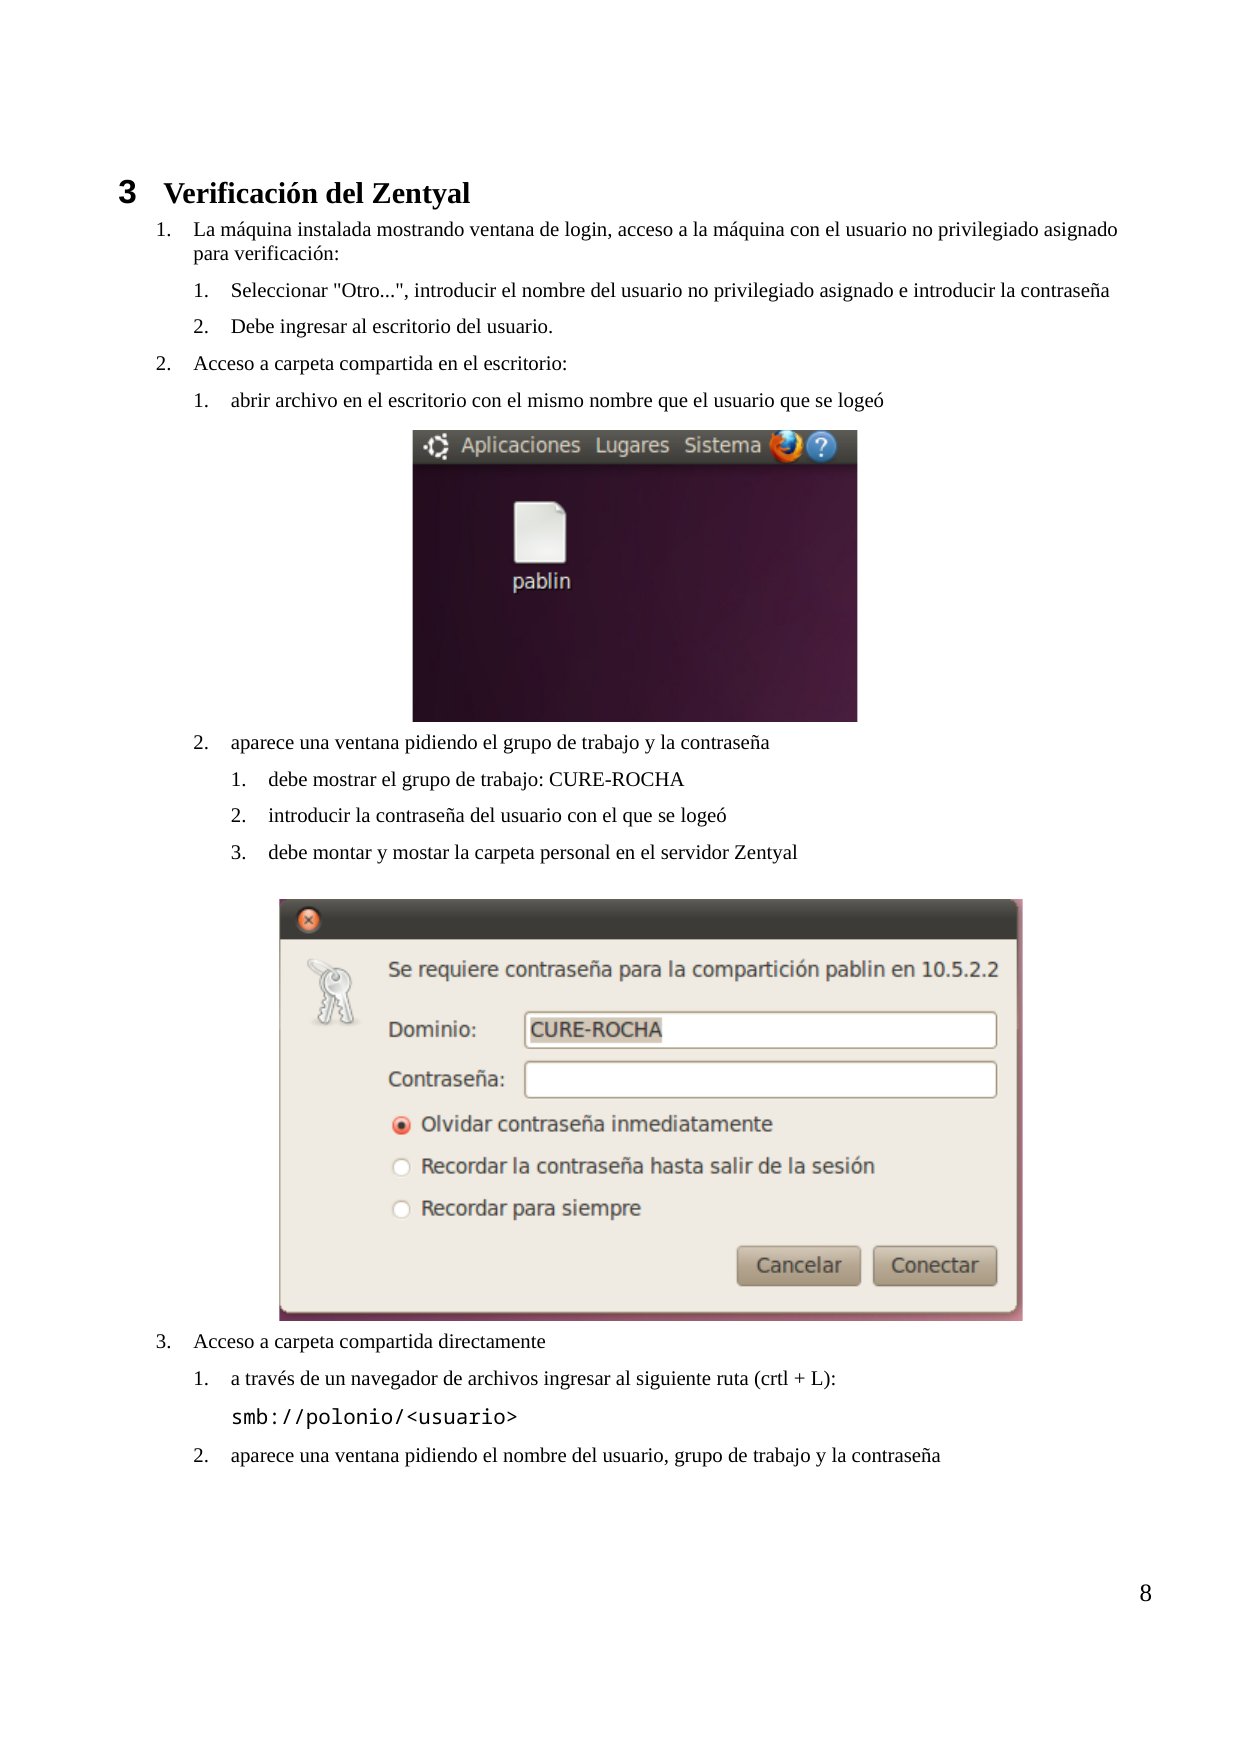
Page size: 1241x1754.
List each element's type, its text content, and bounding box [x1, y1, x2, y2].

list debe montar y mostar la carpeta personal en el servidor Zentyal [231, 840, 1152, 864]
list aparece una ventana pidiendo el nombre del usuario, grupo de trabajo y la contraseña [193, 1443, 1152, 1467]
list La máquina instalada mostrando ventana de login, acceso a la máquina con el usuario no privilegiado asignado para verificación: [156, 217, 1152, 265]
list debe mostrar el grupo de trabajo: CURE-ROCHA [231, 767, 1152, 791]
list smb://polonio/<usuario> [193, 1402, 1152, 1431]
list Debe ingresar al escritorio del usuario. [193, 314, 1152, 338]
list [263, 890, 1039, 1329]
picture [279, 899, 1023, 1321]
list Acceso a carpeta compartida directamente [156, 877, 1152, 1353]
list a través de un navegador de archivos ingresar al siguiente ruta (crtl + L): [193, 1366, 1152, 1390]
list introducir la contraseña del usuario con el que se logeó [231, 803, 1152, 827]
subtitle Verificación del Zentyal [118, 173, 1152, 211]
list abrir archivo en el escritorio con el mismo nombre que el usuario que se logeó [193, 388, 1152, 412]
list aparece una ventana pidiendo el grupo de trabajo y la contraseña [193, 421, 1152, 754]
list Acceso a carpeta compartida en el escritorio: [156, 351, 1152, 375]
picture [412, 430, 858, 722]
list Seleccionar "Otro...", introducir el nombre del usuario no privilegiado asignado e introducir la contraseña [193, 278, 1152, 302]
